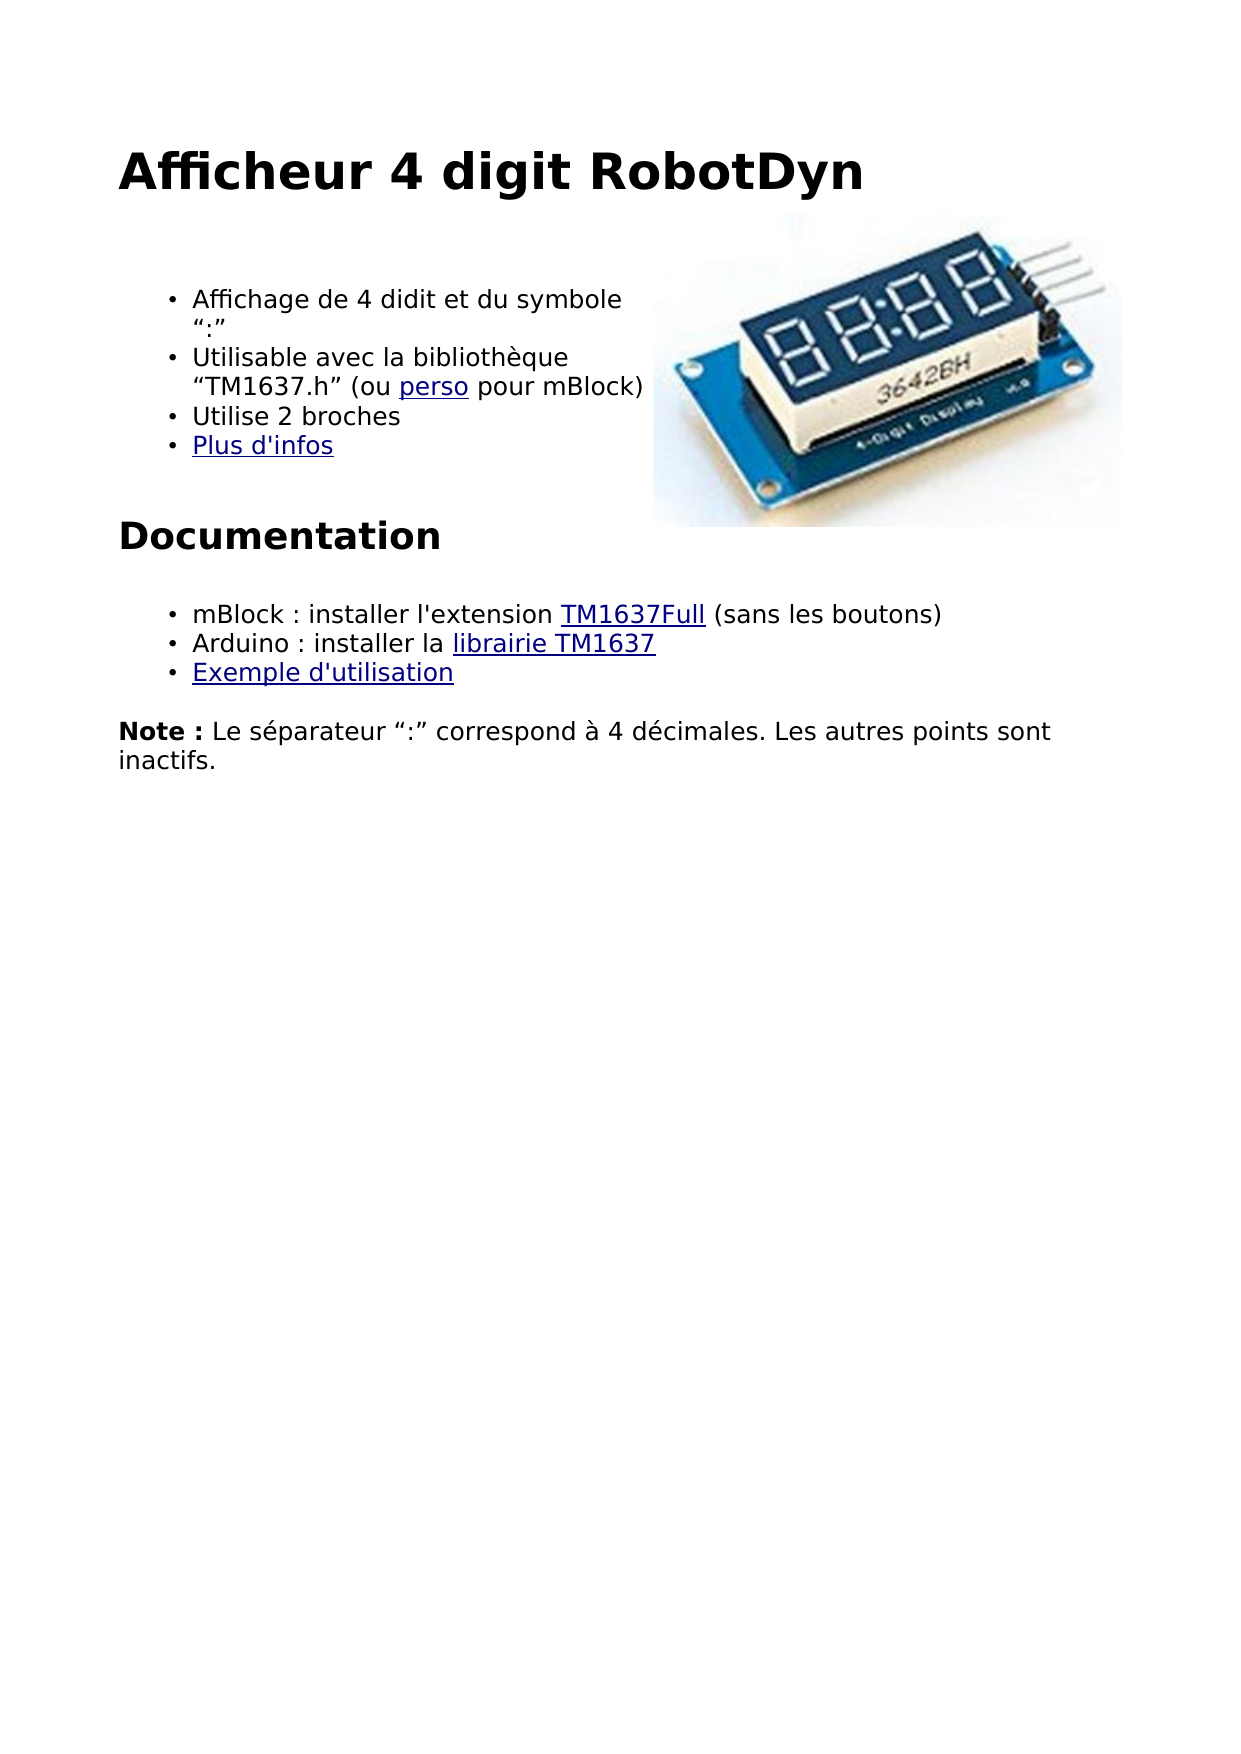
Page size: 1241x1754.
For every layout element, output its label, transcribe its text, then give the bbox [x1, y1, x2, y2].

text Note : Le séparateur “:” correspond à 4 décimales. Les autres points sont inactifs. [118, 717, 1122, 775]
list Utilisable avec la bibliothèque “TM1637.h” (ou perso pour mBlock) [177, 343, 653, 402]
subtitle Afficheur 4 digit RobotDyn [118, 143, 1122, 201]
list Plus d'infos [177, 431, 653, 460]
list Utilise 2 broches [177, 402, 653, 431]
list Exemple d'utilisation [177, 658, 1122, 688]
list mBlock : installer l'extension TM1637Full (sans les boutons) [177, 600, 1122, 629]
picture [653, 213, 1123, 527]
list Arduino : installer la librairie TM1637 [177, 629, 1122, 658]
subtitle Documentation [118, 514, 1122, 558]
list Affichage de 4 didit et du symbole “:” [177, 285, 653, 343]
